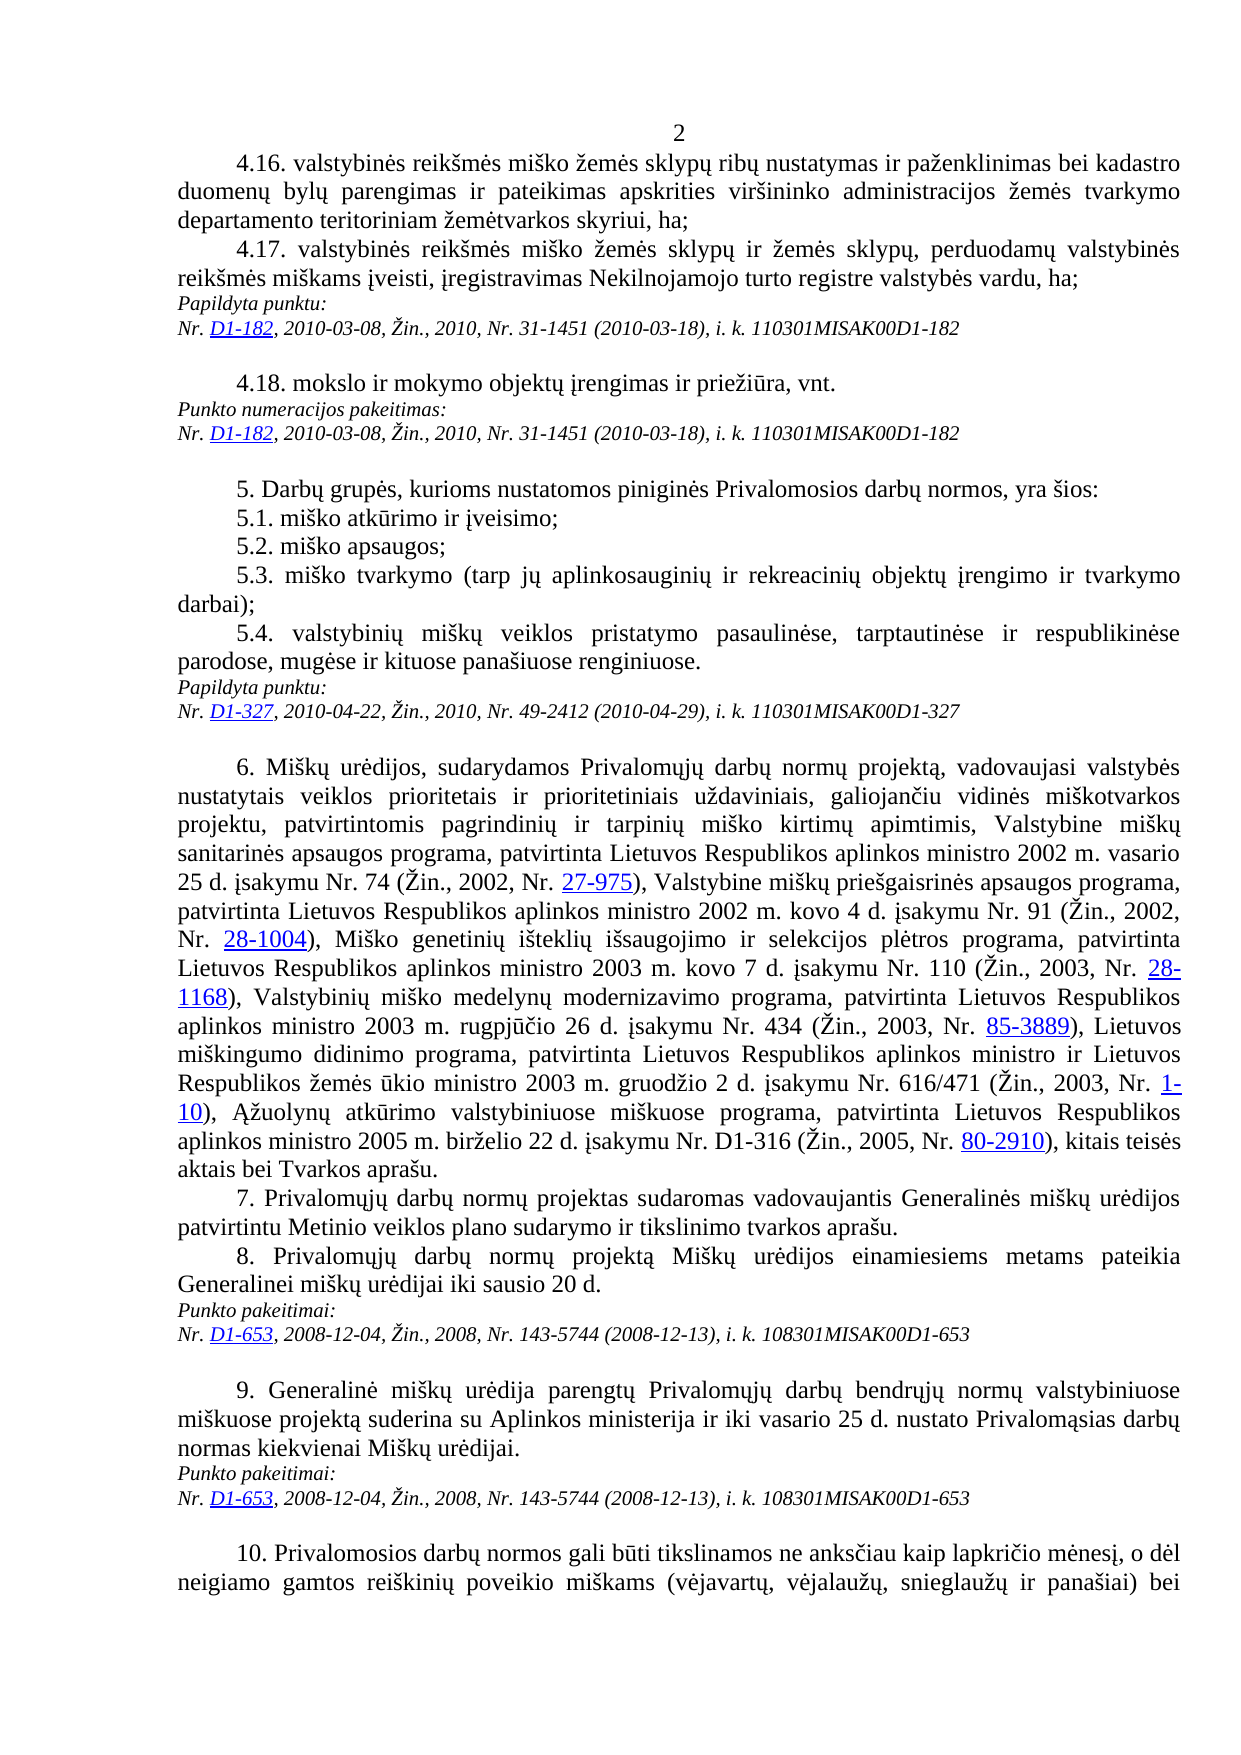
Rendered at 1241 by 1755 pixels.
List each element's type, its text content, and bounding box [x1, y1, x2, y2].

text 5.3. miško tvarkymo (tarp jų aplinkosauginių ir rekreacinių objektų įrengimo ir tvarkymo darbai); [177, 560, 1181, 618]
text 8. Privalomųjų darbų normų projektą Miškų urėdijos einamiesiems metams pateikia Generalinei miškų urėdijai iki sausio 20 d. [177, 1241, 1181, 1298]
text Nr. D1-653, 2008-12-04, Žin., 2008, Nr. 143-5744 (2008-12-13), i. k. 108301MISAK00D1-653 [177, 1485, 1181, 1509]
text 5. Darbų grupės, kurioms nustatomos piniginės Privalomosios darbų normos, yra šios: [177, 474, 1181, 503]
text 4.16. valstybinės reikšmės miško žemės sklypų ribų nustatymas ir paženklinimas bei kadastro duomenų bylų parengimas ir pateikimas apskrities viršininko administracijos žemės tvarkymo departamento teritoriniam žemėtvarkos skyriui, ha; [177, 148, 1181, 234]
text 5.2. miško apsaugos; [177, 531, 1181, 560]
text 7. Privalomųjų darbų normų projektas sudaromas vadovaujantis Generalinės miškų urėdijos patvirtintu Metinio veiklos plano sudarymo ir tikslinimo tvarkos aprašu. [177, 1183, 1181, 1241]
text Nr. D1-653, 2008-12-04, Žin., 2008, Nr. 143-5744 (2008-12-13), i. k. 108301MISAK00D1-653 [177, 1322, 1181, 1346]
text 5.1. miško atkūrimo ir įveisimo; [177, 503, 1181, 531]
text 10. Privalomosios darbų normos gali būti tikslinamos ne anksčiau kaip lapkričio mėnesį, o dėl neigiamo gamtos reiškinių poveikio miškams (vėjavartų, vėjalaužų, snieglaužų ir panašiai) bei [177, 1538, 1181, 1596]
text 4.18. mokslo ir mokymo objektų įrengimas ir priežiūra, vnt. [177, 368, 1181, 397]
text 6. Miškų urėdijos, sudarydamos Privalomųjų darbų normų projektą, vadovaujasi valstybės nustatytais veiklos prioritetais ir prioritetiniais uždaviniais, galiojančiu vidinės miškotvarkos projektu, patvirtintomis pagrindinių ir tarpinių miško kirtimų apimtimis, Valstybine miškų sanitarinės apsaugos programa, patvirtinta Lietuvos Respublikos aplinkos ministro 2002 m. vasario 25 d. įsakymu Nr. 74 (Žin., 2002, Nr. 27-975), Valstybine miškų priešgaisrinės apsaugos programa, patvirtinta Lietuvos Respublikos aplinkos ministro 2002 m. kovo 4 d. įsakymu Nr. 91 (Žin., 2002, Nr. 28-1004), Miško genetinių išteklių išsaugojimo ir selekcijos plėtros programa, patvirtinta Lietuvos Respublikos aplinkos ministro 2003 m. kovo 7 d. įsakymu Nr. 110 (Žin., 2003, Nr. 28-1168), Valstybinių miško medelynų modernizavimo programa, patvirtinta Lietuvos Respublikos aplinkos ministro 2003 m. rugpjūčio 26 d. įsakymu Nr. 434 (Žin., 2003, Nr. 85-3889), Lietuvos miškingumo didinimo programa, patvirtinta Lietuvos Respublikos aplinkos ministro ir Lietuvos Respublikos žemės ūkio ministro 2003 m. gruodžio 2 d. įsakymu Nr. 616/471 (Žin., 2003, Nr. 1-10), Ąžuolynų atkūrimo valstybiniuose miškuose programa, patvirtinta Lietuvos Respublikos aplinkos ministro 2005 m. birželio 22 d. įsakymu Nr. D1-316 (Žin., 2005, Nr. 80-2910), kitais teisės aktais bei Tvarkos aprašu. [177, 752, 1181, 1183]
text 4.17. valstybinės reikšmės miško žemės sklypų ir žemės sklypų, perduodamų valstybinės reikšmės miškams įveisti, įregistravimas Nekilnojamojo turto registre valstybės vardu, ha; [177, 234, 1181, 291]
text Punkto numeracijos pakeitimas: [177, 397, 1181, 421]
text Punkto pakeitimai: [177, 1298, 1181, 1322]
text Nr. D1-182, 2010-03-08, Žin., 2010, Nr. 31-1451 (2010-03-18), i. k. 110301MISAK00D1-182 [177, 315, 1181, 339]
text 9. Generalinė miškų urėdija parengtų Privalomųjų darbų bendrųjų normų valstybiniuose miškuose projektą suderina su Aplinkos ministerija ir iki vasario 25 d. nustato Privalomąsias darbų normas kiekvienai Miškų urėdijai. [177, 1375, 1181, 1461]
text Nr. D1-327, 2010-04-22, Žin., 2010, Nr. 49-2412 (2010-04-29), i. k. 110301MISAK00D1-327 [177, 699, 1181, 723]
text Punkto pakeitimai: [177, 1461, 1181, 1485]
text Nr. D1-182, 2010-03-08, Žin., 2010, Nr. 31-1451 (2010-03-18), i. k. 110301MISAK00D1-182 [177, 421, 1181, 445]
text 5.4. valstybinių miškų veiklos pristatymo pasaulinėse, tarptautinėse ir respublikinėse parodose, mugėse ir kituose panašiuose renginiuose. [177, 618, 1181, 675]
text Papildyta punktu: [177, 675, 1181, 699]
text Papildyta punktu: [177, 291, 1181, 315]
